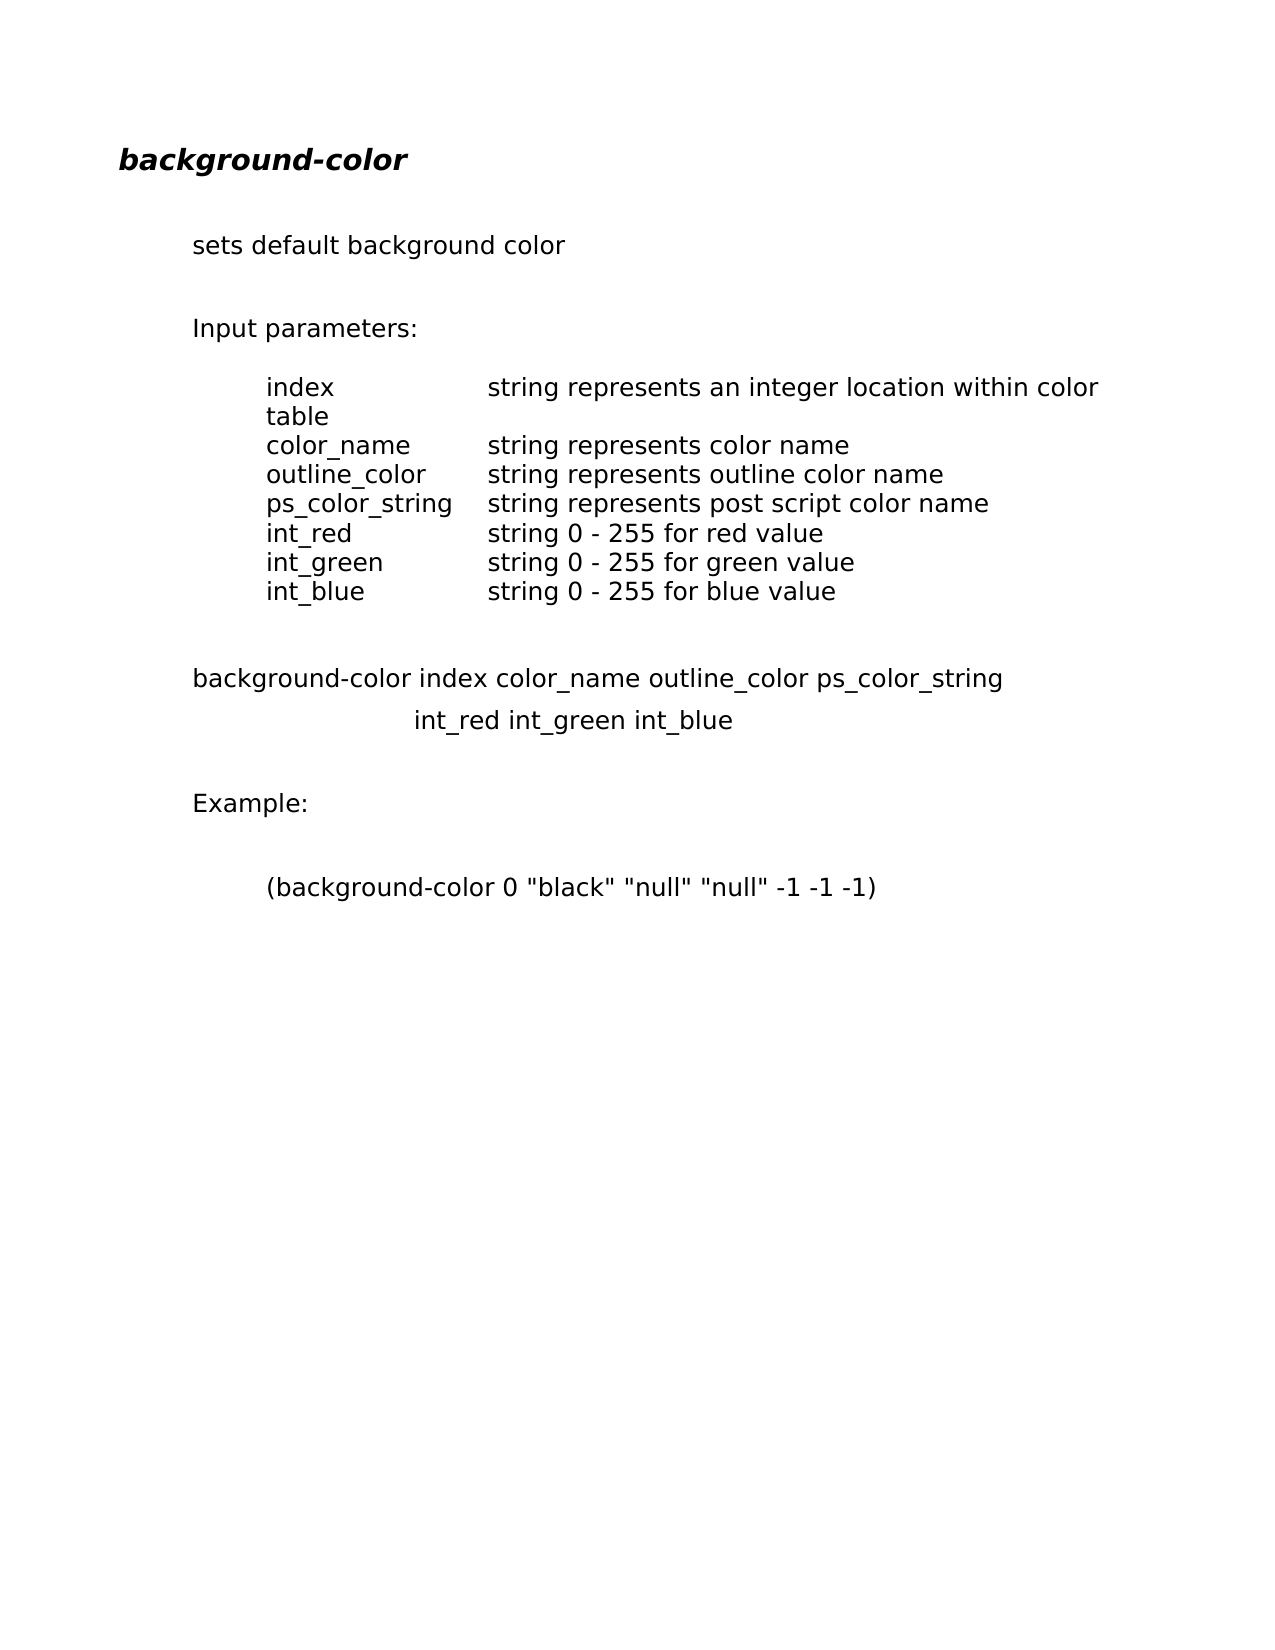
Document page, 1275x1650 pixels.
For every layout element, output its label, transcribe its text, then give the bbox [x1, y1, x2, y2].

text Input parameters: [192, 314, 1157, 344]
text int_green string 0 - 255 for green value [266, 548, 1157, 577]
subtitle background-color [118, 143, 1157, 177]
text index string represents an integer location within color table [266, 373, 1157, 431]
text ps_color_string string represents post script color name [266, 489, 1157, 519]
text color_name string represents color name [266, 431, 1157, 460]
text background-color index color_name outline_color ps_color_string [192, 664, 1157, 694]
text int_blue string 0 - 255 for blue value [266, 577, 1157, 606]
text int_red string 0 - 255 for red value [266, 519, 1157, 548]
text sets default background color [192, 231, 1157, 260]
text outline_color string represents outline color name [266, 460, 1157, 489]
text int_red int_green int_blue [192, 706, 1157, 735]
text Example: [192, 789, 1157, 819]
text (background-color 0 "black" "null" "null" -1 -1 -1) [266, 873, 1157, 902]
